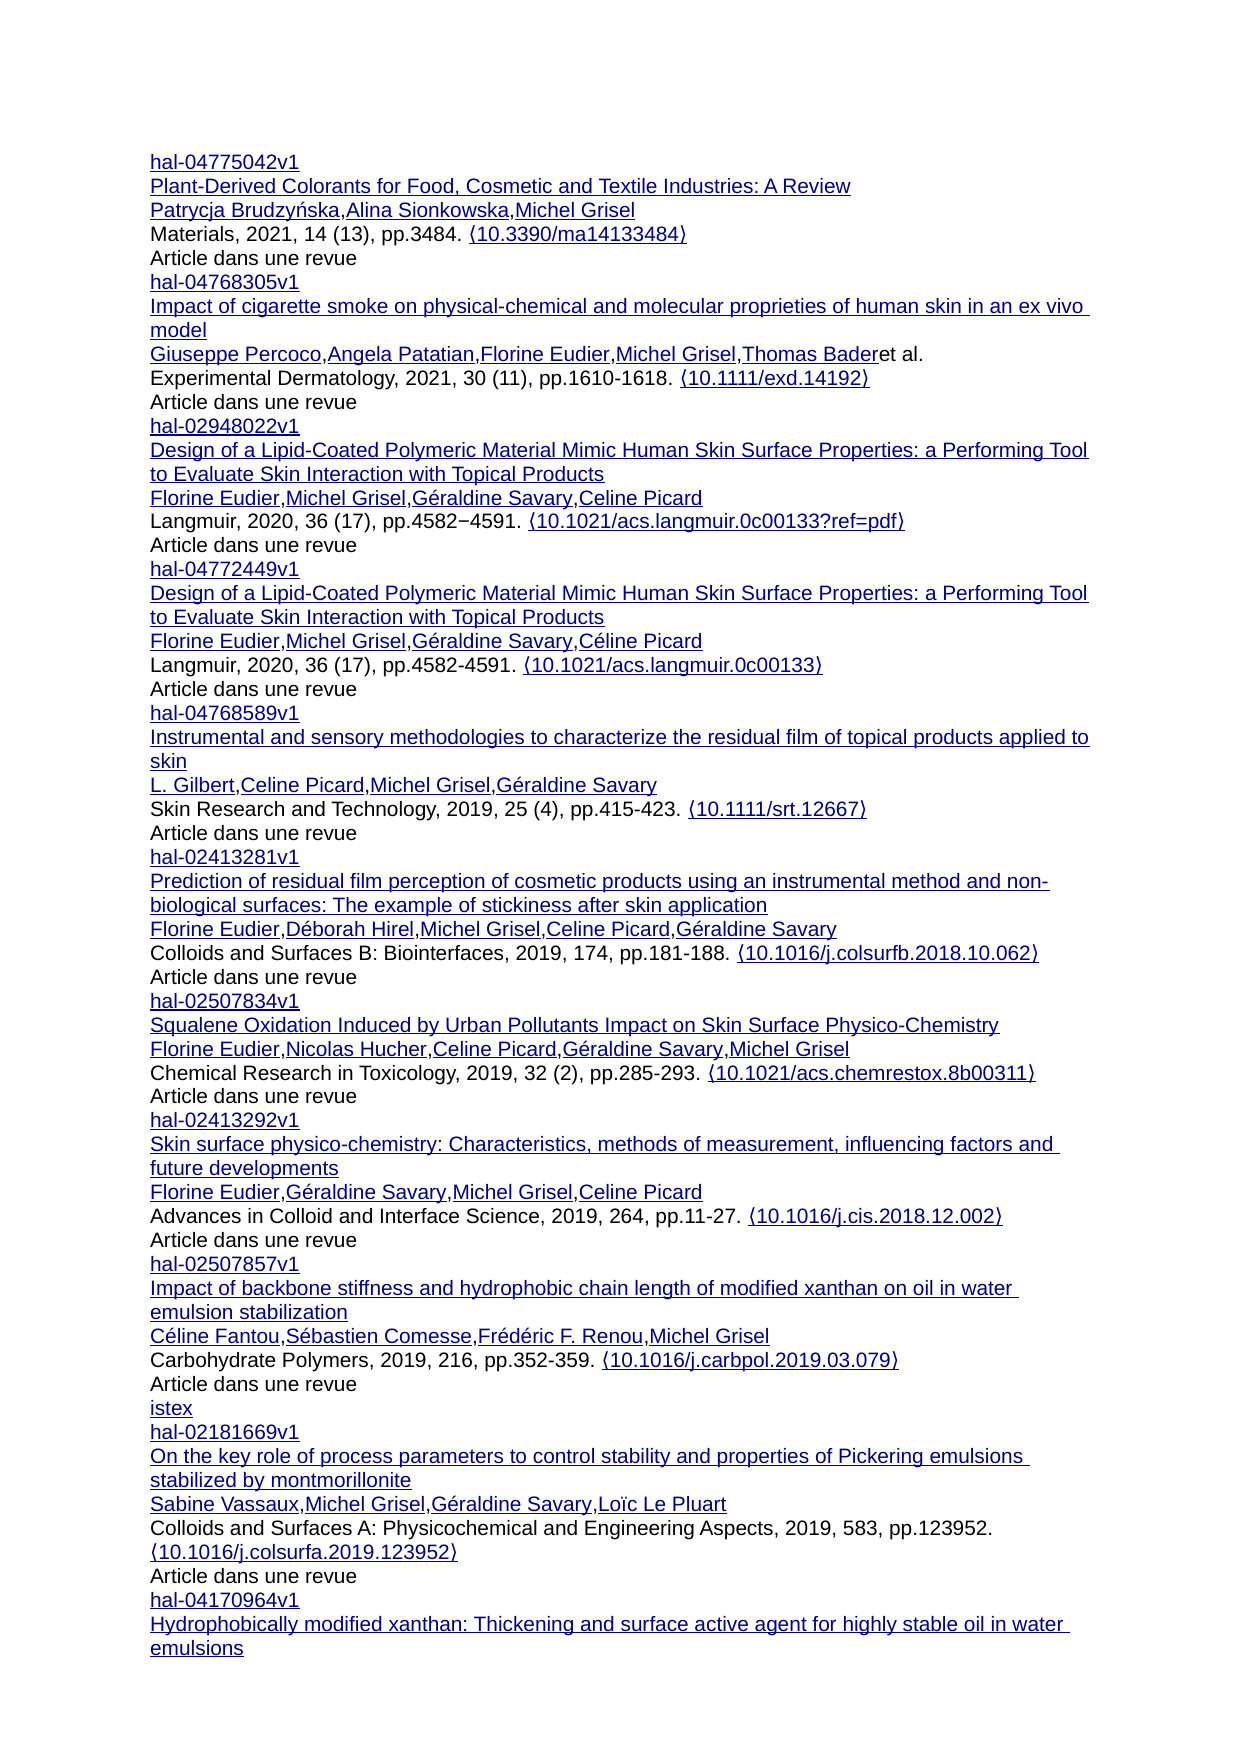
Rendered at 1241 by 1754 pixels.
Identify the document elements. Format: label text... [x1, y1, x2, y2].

table_cell Prediction of residual film perception of cosmetic products using an instrumental method and non-biological surfaces: The example of stickiness after skin application Florine Eudier,Déborah Hirel,Michel Grisel,Celine Picard,Géraldine Savary Colloids and Surfaces B: Biointerfaces, 2019, 174, pp.181-188. ⟨10.1016/j.colsurfb.2018.10.062⟩ Article dans une revue hal-02507834v1 [150, 869, 1090, 1012]
table_cell Hydrophobically modified xanthan: Thickening and surface active agent for highly stable oil in water emulsions [150, 1611, 1090, 1659]
table_cell Impact of cigarette smoke on physical-chemical and molecular proprieties of human skin in an ex vivo [150, 294, 1090, 315]
table_cell Design of a Lipid-Coated Polymeric Material Mimic Human Skin Surface Properties: a Performing Tool to Evaluate Skin Interaction with Topical Products Florine Eudier,Michel Grisel,Géraldine Savary,Celine Picard Langmuir, 2020, 36 (17), pp.4582−4591. ⟨10.1021/acs.langmuir.0c00133?ref=pdf⟩ Article dans une revue hal-04772449v1 [150, 438, 1090, 581]
table_cell Squalene Oxidation Induced by Urban Pollutants Impact on Skin Surface Physico-Chemistry Florine Eudier,Nicolas Hucher,Celine Picard,Géraldine Savary,Michel Grisel Chemical Research in Toxicology, 2019, 32 (2), pp.285-293. ⟨10.1021/acs.chemrestox.8b00311⟩ Article dans une revue hal-02413292v1 [150, 1013, 1090, 1132]
table_cell On the key role of process parameters to control stability and properties of Pickering emulsions stabilized by montmorillonite Sabine Vassaux,Michel Grisel,Géraldine Savary,Loïc Le Pluart Colloids and Surfaces A: Physicochemical and Engineering Aspects, 2019, 583, pp.123952. ⟨10.1016/j.colsurfa.2019.123952⟩ Article dans une revue hal-04170964v1 [150, 1444, 1090, 1611]
table_cell Impact of backbone stiffness and hydrophobic chain length of modified xanthan on oil in water emulsion stabilization Céline Fantou,Sébastien Comesse,Frédéric F. Renou,Michel Grisel Carbohydrate Polymers, 2019, 216, pp.352-359. ⟨10.1016/j.carbpol.2019.03.079⟩ Article dans une revue istex hal-02181669v1 [150, 1276, 1090, 1444]
table_cell Plant-Derived Colorants for Food, Cosmetic and Textile Industries: A Review Patrycja Brudzyńska,Alina Sionkowska,Michel Grisel Materials, 2021, 14 (13), pp.3484. ⟨10.3390/ma14133484⟩ Article dans une revue hal-04768305v1 [150, 174, 1090, 294]
table_cell Instrumental and sensory methodologies to characterize the residual film of topical products applied to [150, 725, 1090, 746]
table_cell Skin surface physico-chemistry: Characteristics, methods of measurement, influencing factors and future developments Florine Eudier,Géraldine Savary,Michel Grisel,Celine Picard Advances in Colloid and Interface Science, 2019, 264, pp.11-27. ⟨10.1016/j.cis.2018.12.002⟩ Article dans une revue hal-02507857v1 [150, 1132, 1090, 1276]
table_cell model Giuseppe Percoco,Angela Patatian,Florine Eudier,Michel Grisel,Thomas Baderet al. Experimental Dermatology, 2021, 30 (11), pp.1610-1618. ⟨10.1111/exd.14192⟩ Article dans une revue hal-02948022v1 [150, 316, 1090, 437]
table_cell hal-04775042v1 [150, 150, 1090, 174]
table_cell skin L. Gilbert,Celine Picard,Michel Grisel,Géraldine Savary Skin Research and Technology, 2019, 25 (4), pp.415-423. ⟨10.1111/srt.12667⟩ Article dans une revue hal-02413281v1 [150, 747, 1090, 869]
table_cell Design of a Lipid-Coated Polymeric Material Mimic Human Skin Surface Properties: a Performing Tool to Evaluate Skin Interaction with Topical Products Florine Eudier,Michel Grisel,Géraldine Savary,Céline Picard Langmuir, 2020, 36 (17), pp.4582-4591. ⟨10.1021/acs.langmuir.0c00133⟩ Article dans une revue hal-04768589v1 [150, 581, 1090, 725]
